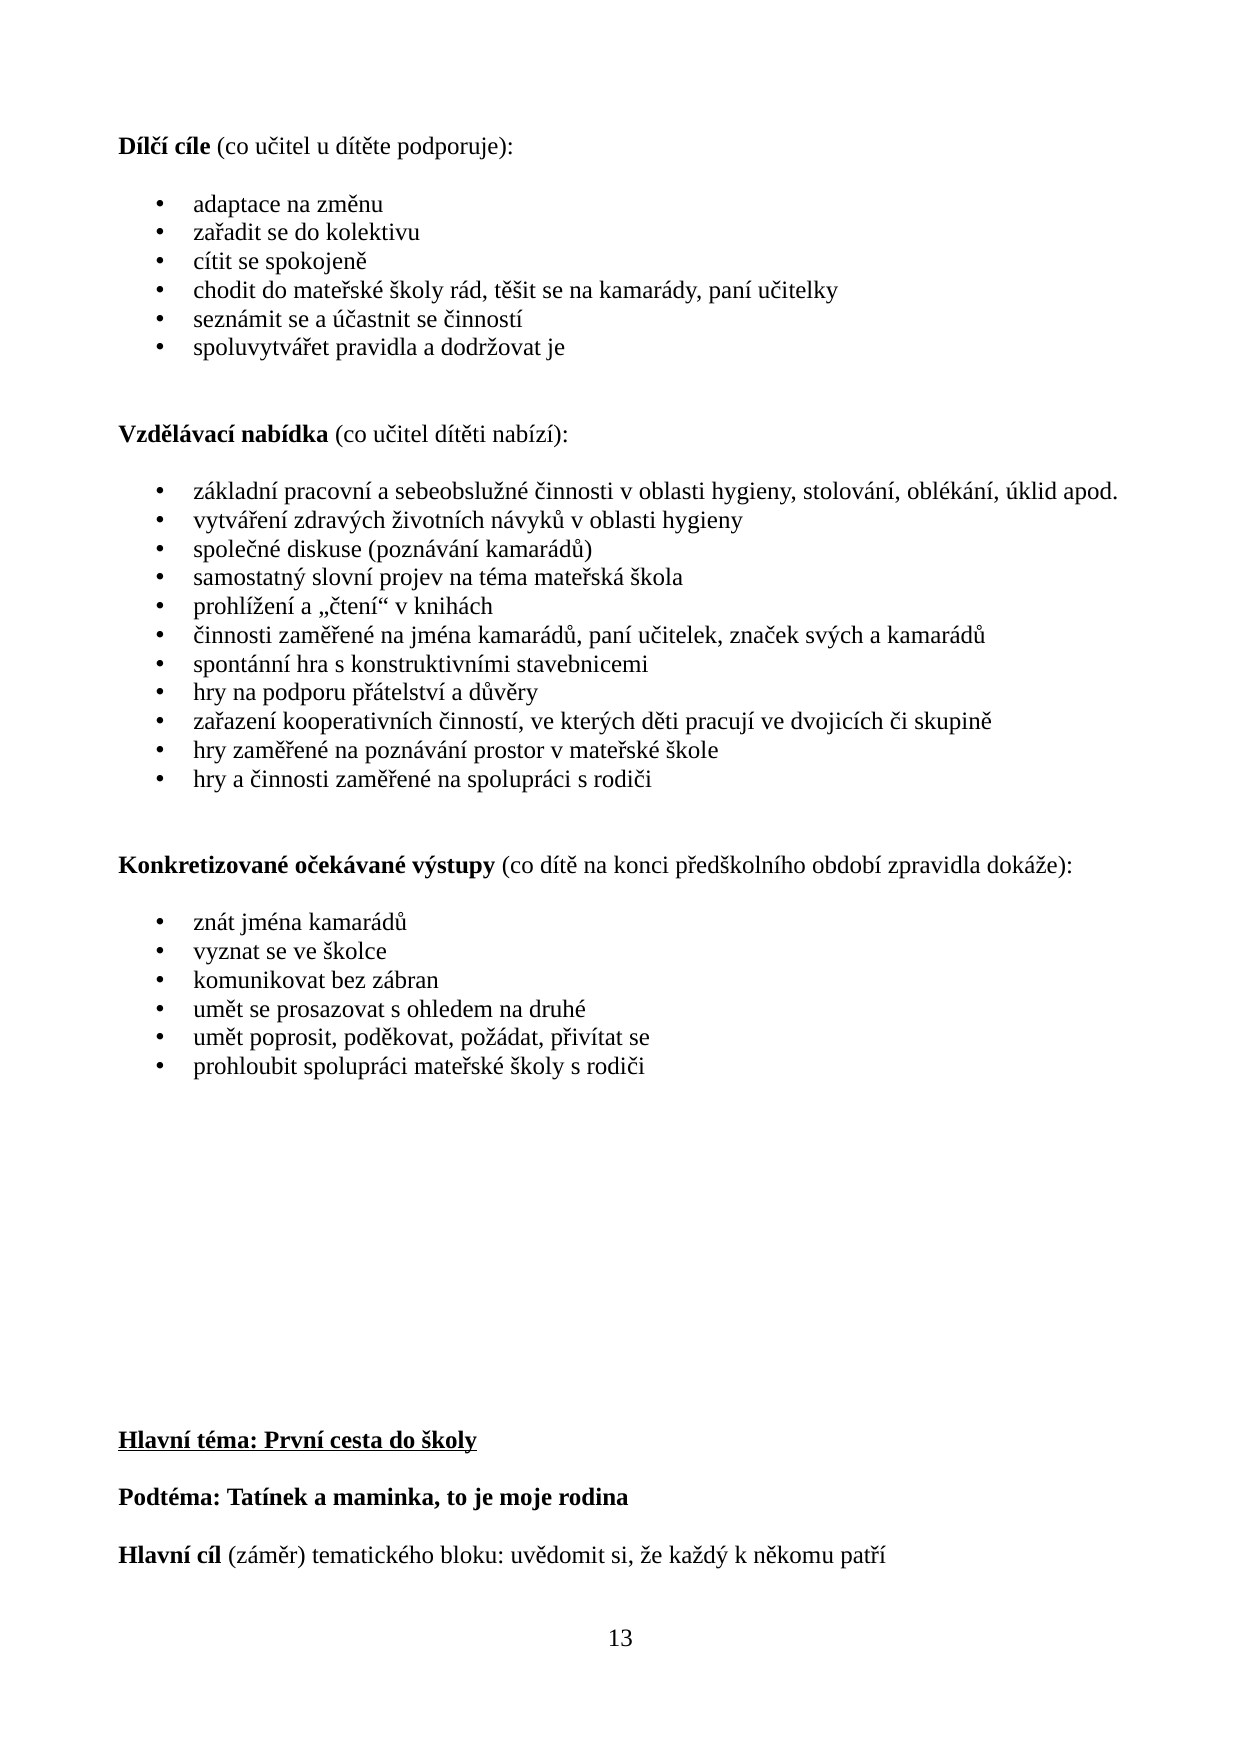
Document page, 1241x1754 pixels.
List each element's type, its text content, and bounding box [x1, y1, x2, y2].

text Hlavní cíl (záměr) tematického bloku: uvědomit si, že každý k někomu patří [118, 1540, 1122, 1569]
list hry na podporu přátelství a důvěry [156, 677, 1122, 706]
list chodit do mateřské školy rád, těšit se na kamarády, paní učitelky [156, 275, 1122, 304]
list cítit se spokojeně [156, 246, 1122, 275]
list vyznat se ve školce [156, 936, 1122, 965]
text Hlavní téma: První cesta do školy [118, 1425, 1122, 1454]
list zařadit se do kolektivu [156, 217, 1122, 246]
list komunikovat bez zábran [156, 965, 1122, 994]
list adaptace na změnu [156, 189, 1122, 217]
list seznámit se a účastnit se činností [156, 304, 1122, 332]
list vytváření zdravých životních návyků v oblasti hygieny [156, 505, 1122, 534]
list hry a činnosti zaměřené na spolupráci s rodiči [156, 764, 1122, 792]
list samostatný slovní projev na téma mateřská škola [156, 562, 1122, 591]
list zařazení kooperativních činností, ve kterých děti pracují ve dvojicích či skupině [156, 706, 1122, 735]
list prohlížení a „čtení“ v knihách [156, 591, 1122, 620]
list spontánní hra s konstruktivními stavebnicemi [156, 649, 1122, 677]
list umět se prosazovat s ohledem na druhé [156, 994, 1122, 1022]
list spoluvytvářet pravidla a dodržovat je [156, 332, 1122, 361]
list společné diskuse (poznávání kamarádů) [156, 534, 1122, 562]
list prohloubit spolupráci mateřské školy s rodiči [156, 1051, 1122, 1080]
list umět poprosit, poděkovat, požádat, přivítat se [156, 1022, 1122, 1051]
text Podtéma: Tatínek a maminka, to je moje rodina [118, 1482, 1122, 1511]
list základní pracovní a sebeobslužné činnosti v oblasti hygieny, stolování, oblékání, úklid apod. [156, 476, 1122, 505]
text Konkretizované očekávané výstupy (co dítě na konci předškolního období zpravidla dokáže): [118, 850, 1122, 879]
list činnosti zaměřené na jména kamarádů, paní učitelek, značek svých a kamarádů [156, 620, 1122, 649]
list hry zaměřené na poznávání prostor v mateřské škole [156, 735, 1122, 764]
list znát jména kamarádů [156, 907, 1122, 936]
text Dílčí cíle (co učitel u dítěte podporuje): [118, 131, 1122, 160]
text Vzdělávací nabídka (co učitel dítěti nabízí): [118, 419, 1122, 447]
